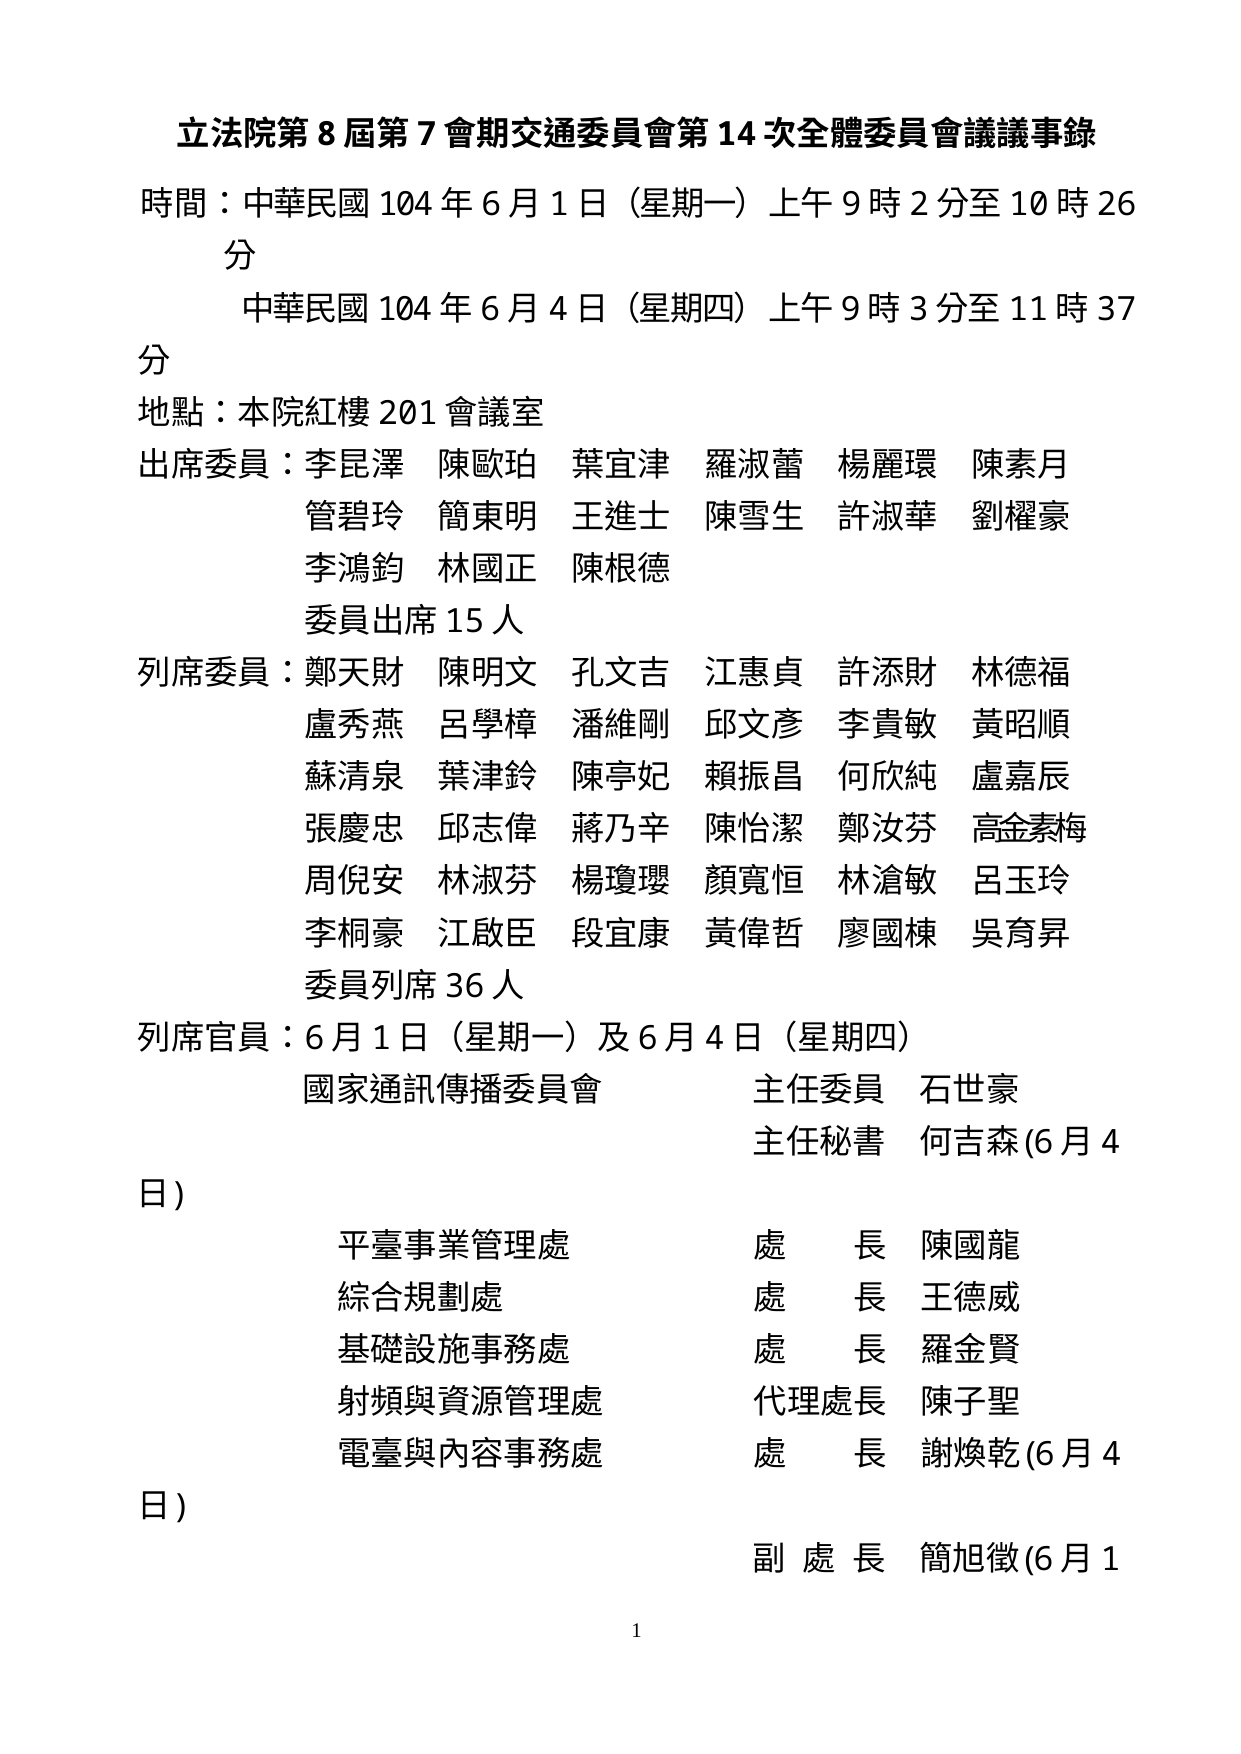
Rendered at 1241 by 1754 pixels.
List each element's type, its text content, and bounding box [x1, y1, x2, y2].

text 電臺與內容事務處 處 長 謝煥乾(6月4日) [138, 1424, 1158, 1528]
text 列席官員：6月1日（星期一）及6月4日（星期四） [138, 1007, 1137, 1059]
text 張慶忠 邱志偉 蔣乃辛 陳怡潔 鄭汝芬 高金素梅 [138, 799, 1137, 851]
text 立法院第8屆第7會期交通委員會第14次全體委員會議議事錄 [136, 103, 1137, 155]
text 副 處 長 簡旭徵(6月1 [136, 1528, 1172, 1580]
text 委員出席15人 [138, 591, 1137, 643]
text 委員列席36人 [138, 955, 1137, 1007]
text 管碧玲 簡東明 王進士 陳雪生 許淑華 劉櫂豪 [138, 487, 1137, 539]
text 李鴻鈞 林國正 陳根德 [138, 539, 1137, 591]
text 綜合規劃處 處 長 王德威 [138, 1268, 1137, 1320]
text 地點：本院紅樓201會議室 [138, 382, 1137, 434]
text 射頻與資源管理處 代理處長 陳子聖 [138, 1372, 1137, 1424]
text 蘇清泉 葉津鈴 陳亭妃 賴振昌 何欣純 盧嘉辰 [138, 747, 1137, 799]
text 國家通訊傳播委員會 主任委員 石世豪 [136, 1059, 1137, 1112]
text 平臺事業管理處 處 長 陳國龍 [138, 1216, 1137, 1268]
text 中華民國104年6月4日（星期四）上午9時3分至11時37分 [138, 278, 1137, 382]
text 列席委員：鄭天財 陳明文 孔文吉 江惠貞 許添財 林德福 [138, 643, 1137, 695]
text 李桐豪 江啟臣 段宜康 黃偉哲 廖國棟 吳育昇 [138, 903, 1137, 955]
text 時間：中華民國104年6月1日（星期一）上午9時2分至10時26分 [140, 174, 1137, 278]
text 盧秀燕 呂學樟 潘維剛 邱文彥 李貴敏 黃昭順 [138, 695, 1137, 747]
text 周倪安 林淑芬 楊瓊瓔 顏寬恒 林滄敏 呂玉玲 [138, 851, 1137, 903]
text 基礎設施事務處 處 長 羅金賢 [138, 1320, 1137, 1372]
text 出席委員：李昆澤 陳歐珀 葉宜津 羅淑蕾 楊麗環 陳素月 [138, 434, 1137, 487]
text 主任秘書 何吉森(6月4日) [136, 1112, 1158, 1216]
